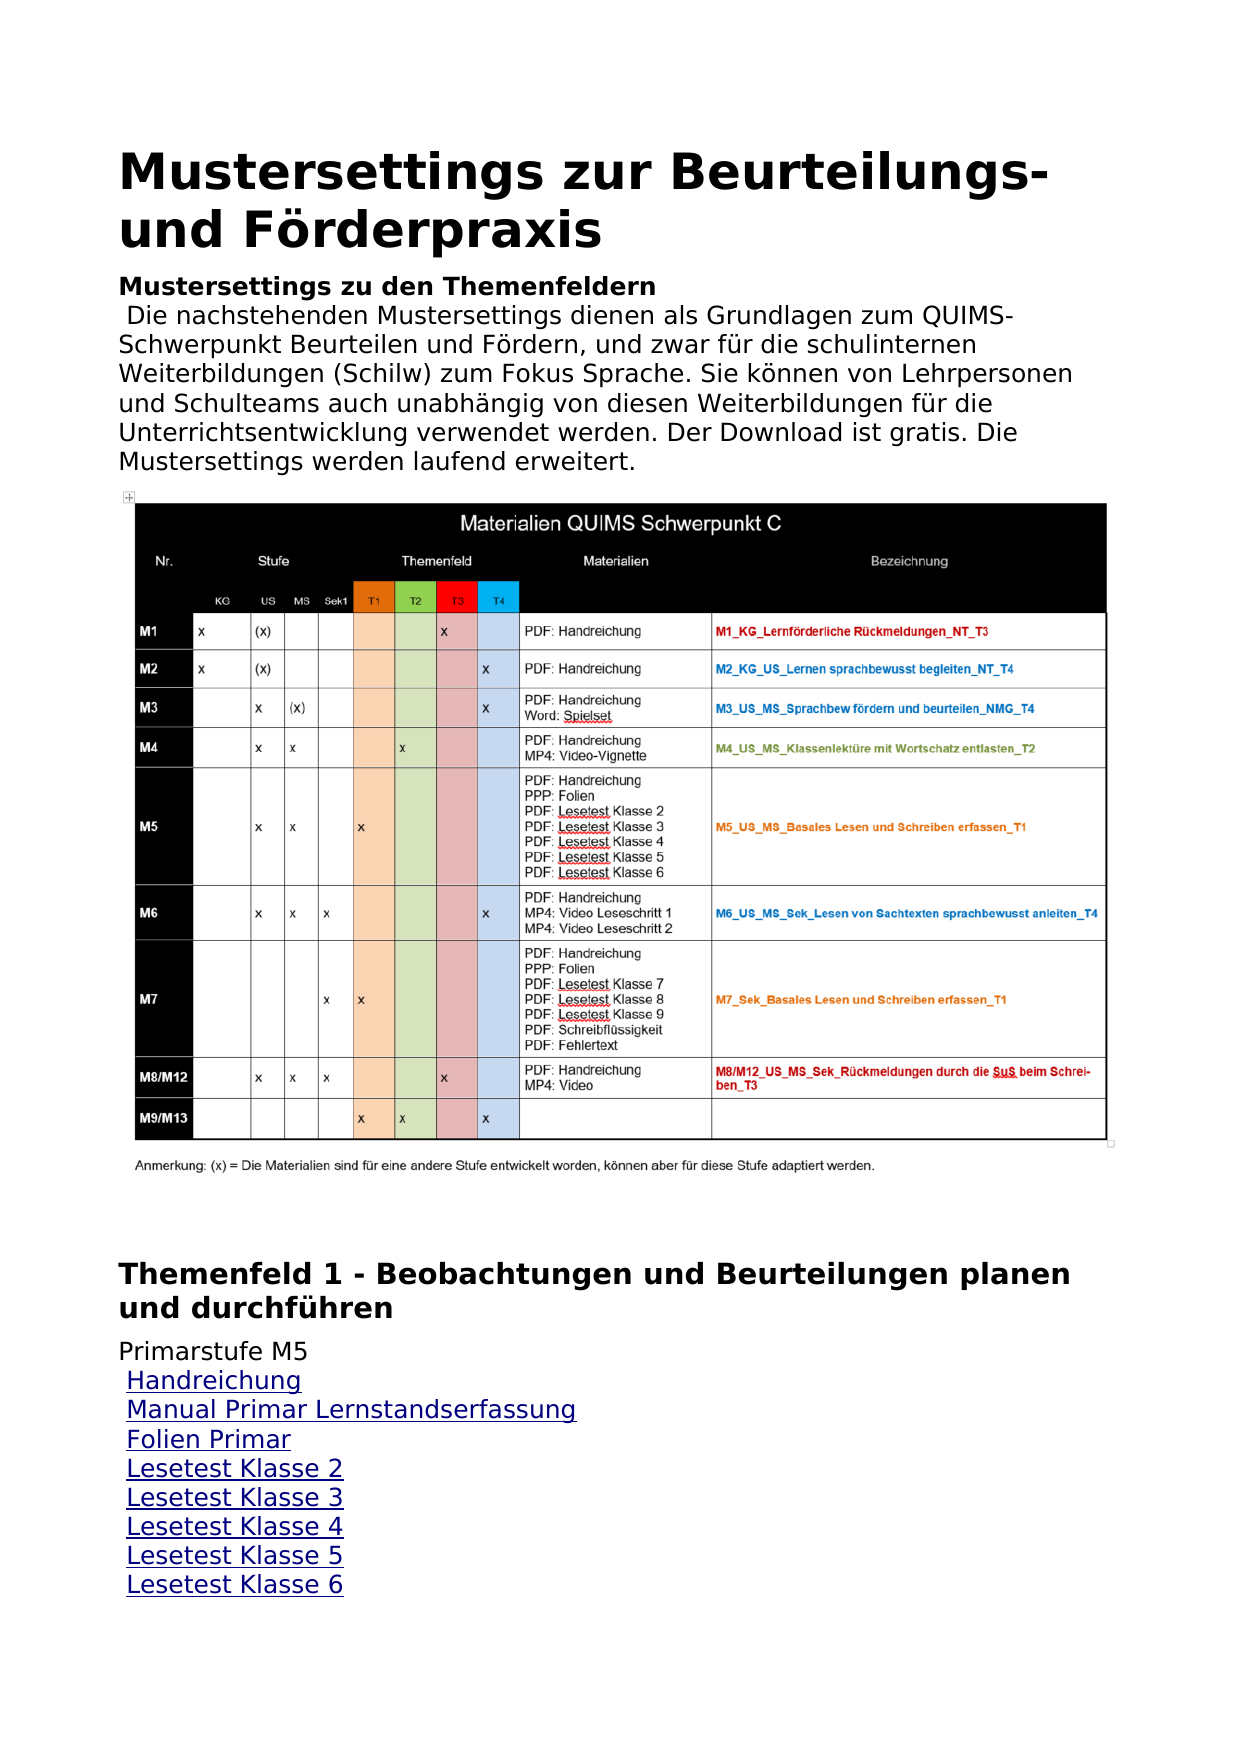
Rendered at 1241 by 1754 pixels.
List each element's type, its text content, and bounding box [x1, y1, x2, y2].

subtitle Mustersettings zur Beurteilungs- und Förderpraxis [118, 143, 1122, 259]
subtitle Themenfeld 1 - Beobachtungen und Beurteilungen planen und durchführen [118, 1257, 1122, 1325]
text Primarstufe M5 Handreichung Manual Primar Lernstandserfassung Folien Primar Lesetest Klasse 2 Lesetest Klasse 3 Lesetest Klasse 4 Lesetest Klasse 5 Lesetest Klasse 6 [118, 1337, 1122, 1629]
text Mustersettings zu den Themenfeldern Die nachstehenden Mustersettings dienen als Grundlagen zum QUIMS-Schwerpunkt Beurteilen und Fördern, und zwar für die schulinternen Weiterbildungen (Schilw) zum Fokus Sprache. Sie können von Lehrpersonen und Schulteams auch unabhängig von diesen Weiterbildungen für die Unterrichtsentwicklung verwendet werden. Der Download ist gratis. Die Mustersettings werden laufend erweitert. [118, 272, 1122, 476]
picture [118, 488, 1123, 1191]
